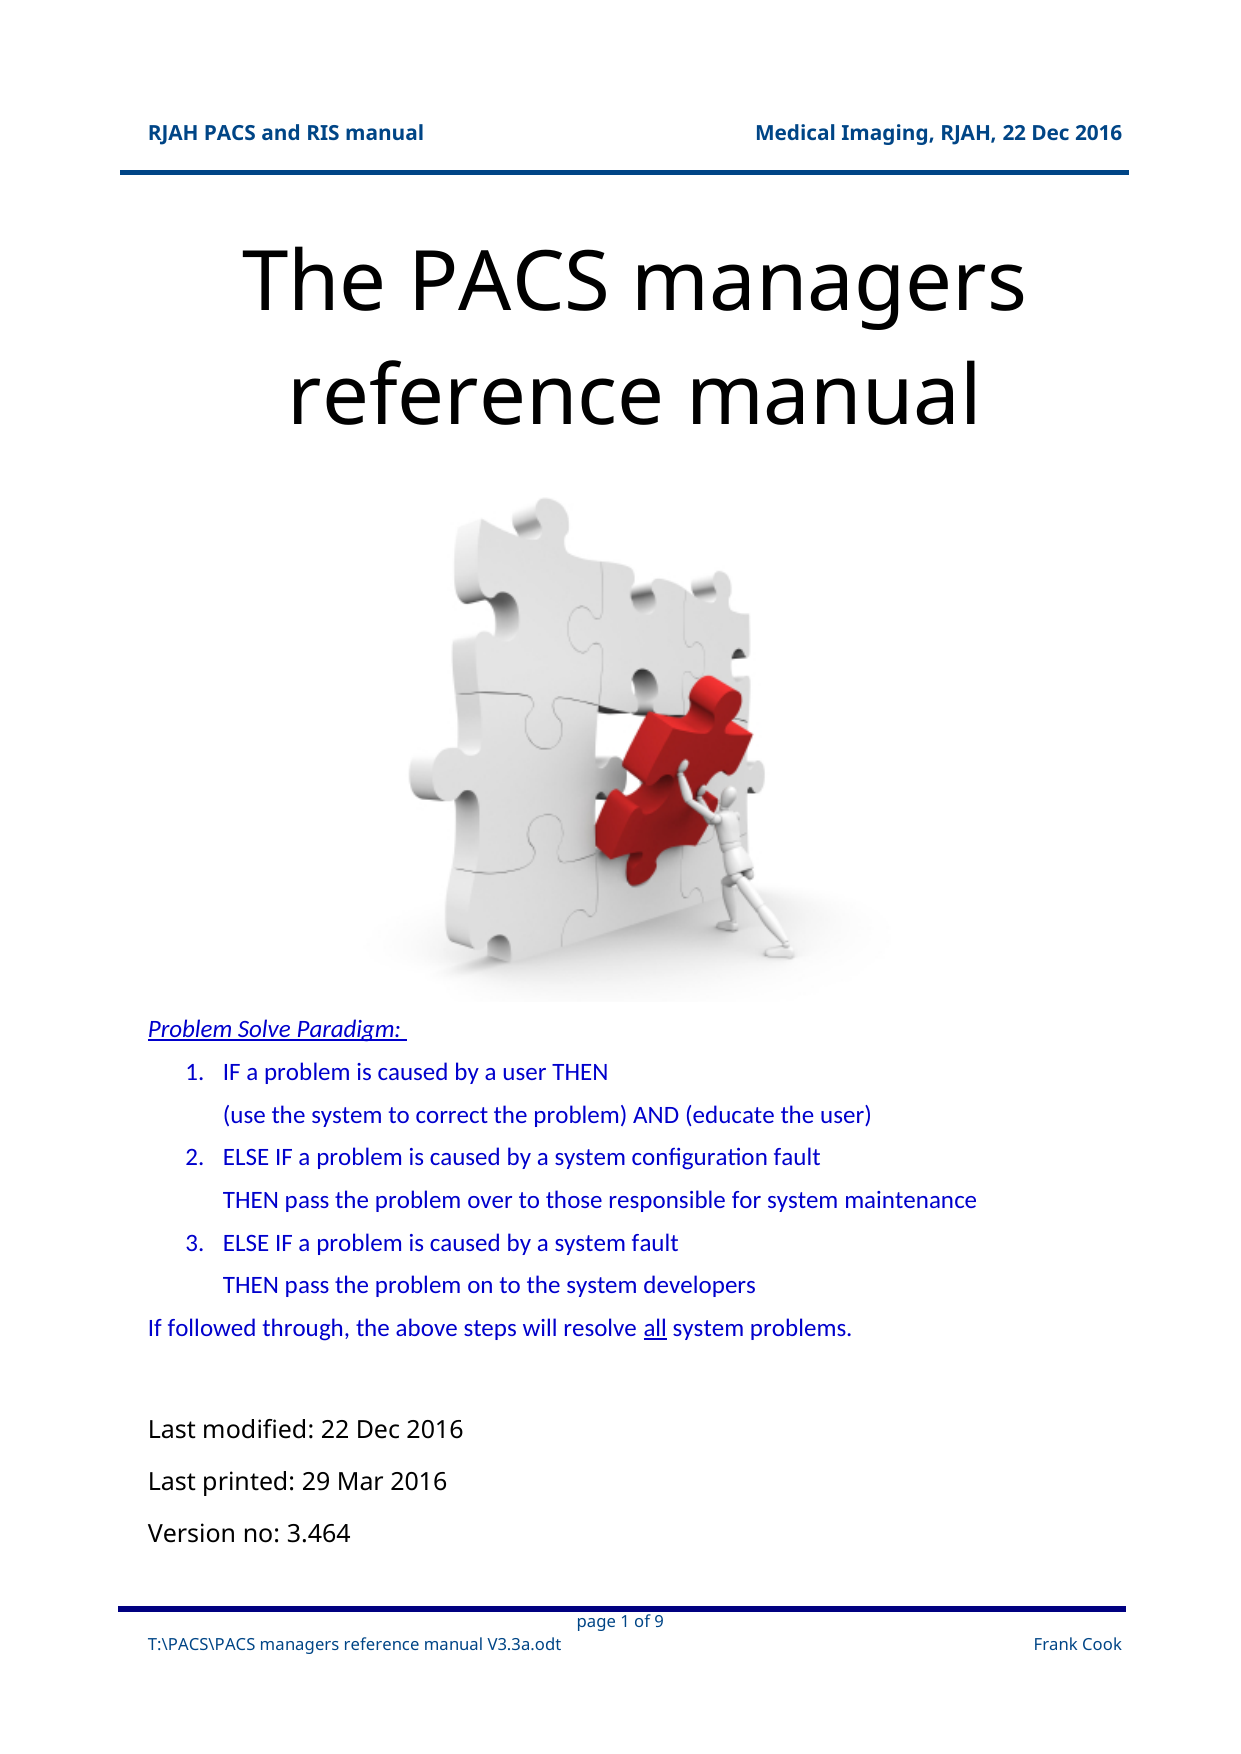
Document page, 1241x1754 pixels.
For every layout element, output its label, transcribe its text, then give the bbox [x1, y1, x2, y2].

text Version no: 3.464 [148, 1516, 1122, 1549]
list IF a problem is caused by a user THEN [185, 1062, 1122, 1087]
text If followed through, the above steps will resolve all system problems. [148, 1318, 1122, 1343]
text Last modified: 22 Dec 2016 [148, 1412, 1122, 1446]
list (use the system to correct the problem) AND (educate the user) [185, 1104, 1122, 1129]
text Last printed: 29 Mar 2016 [148, 1464, 1122, 1498]
list ELSE IF a problem is caused by a system configuration fault [185, 1147, 1122, 1172]
list ELSE IF a problem is caused by a system fault [185, 1232, 1122, 1257]
picture [348, 460, 892, 1002]
text Problem Solve Paradigm: [148, 467, 1122, 1044]
list THEN pass the problem over to those responsible for system maintenance [185, 1190, 1122, 1215]
list THEN pass the problem on to the system developers [185, 1275, 1122, 1300]
text The PACS managers reference manual [148, 222, 1122, 449]
